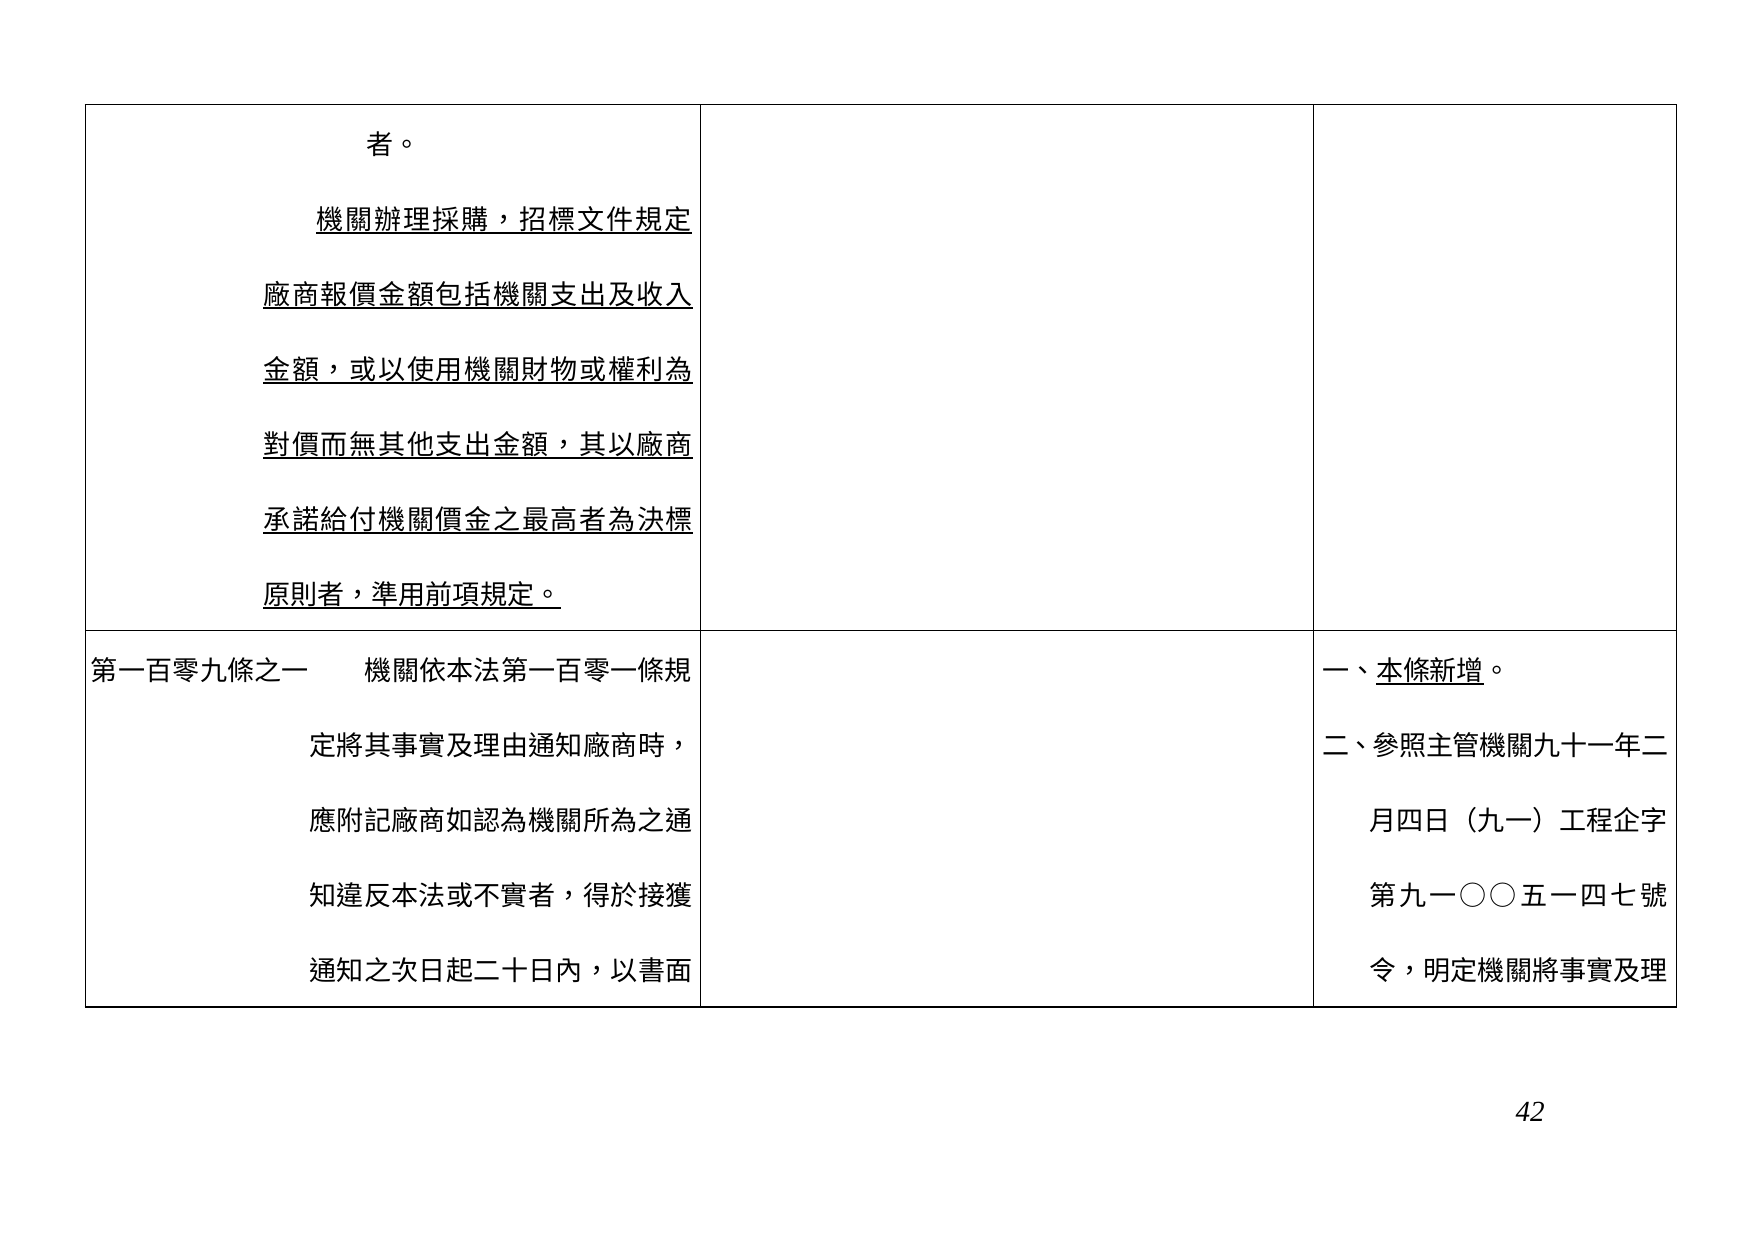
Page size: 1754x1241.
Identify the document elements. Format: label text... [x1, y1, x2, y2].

table_cell 者。 機關辦理採購，招標文件規定廠商報價金額包括機關支出及收入金額，或以使用機關財物或權利為對價而無其他支出金額，其以廠商承諾給付機關價金之最高者為決標原則者，準用前項規定。 [86, 105, 700, 630]
table_cell 一、本條新增。 二、參照主管機關九十一年二月四日（九一）工程企字第九一○○五一四七號令，明定機關將事實及理 [1314, 631, 1676, 1006]
table_cell [701, 631, 1313, 1006]
table_cell 第一百零九條之一 機關依本法第一百零一條規定將其事實及理由通知廠商時，應附記廠商如認為機關所為之通知違反本法或不實者，得於接獲通知之次日起二十日內，以書面 [86, 631, 700, 1006]
table_cell [701, 105, 1313, 630]
table_cell [1314, 105, 1676, 630]
